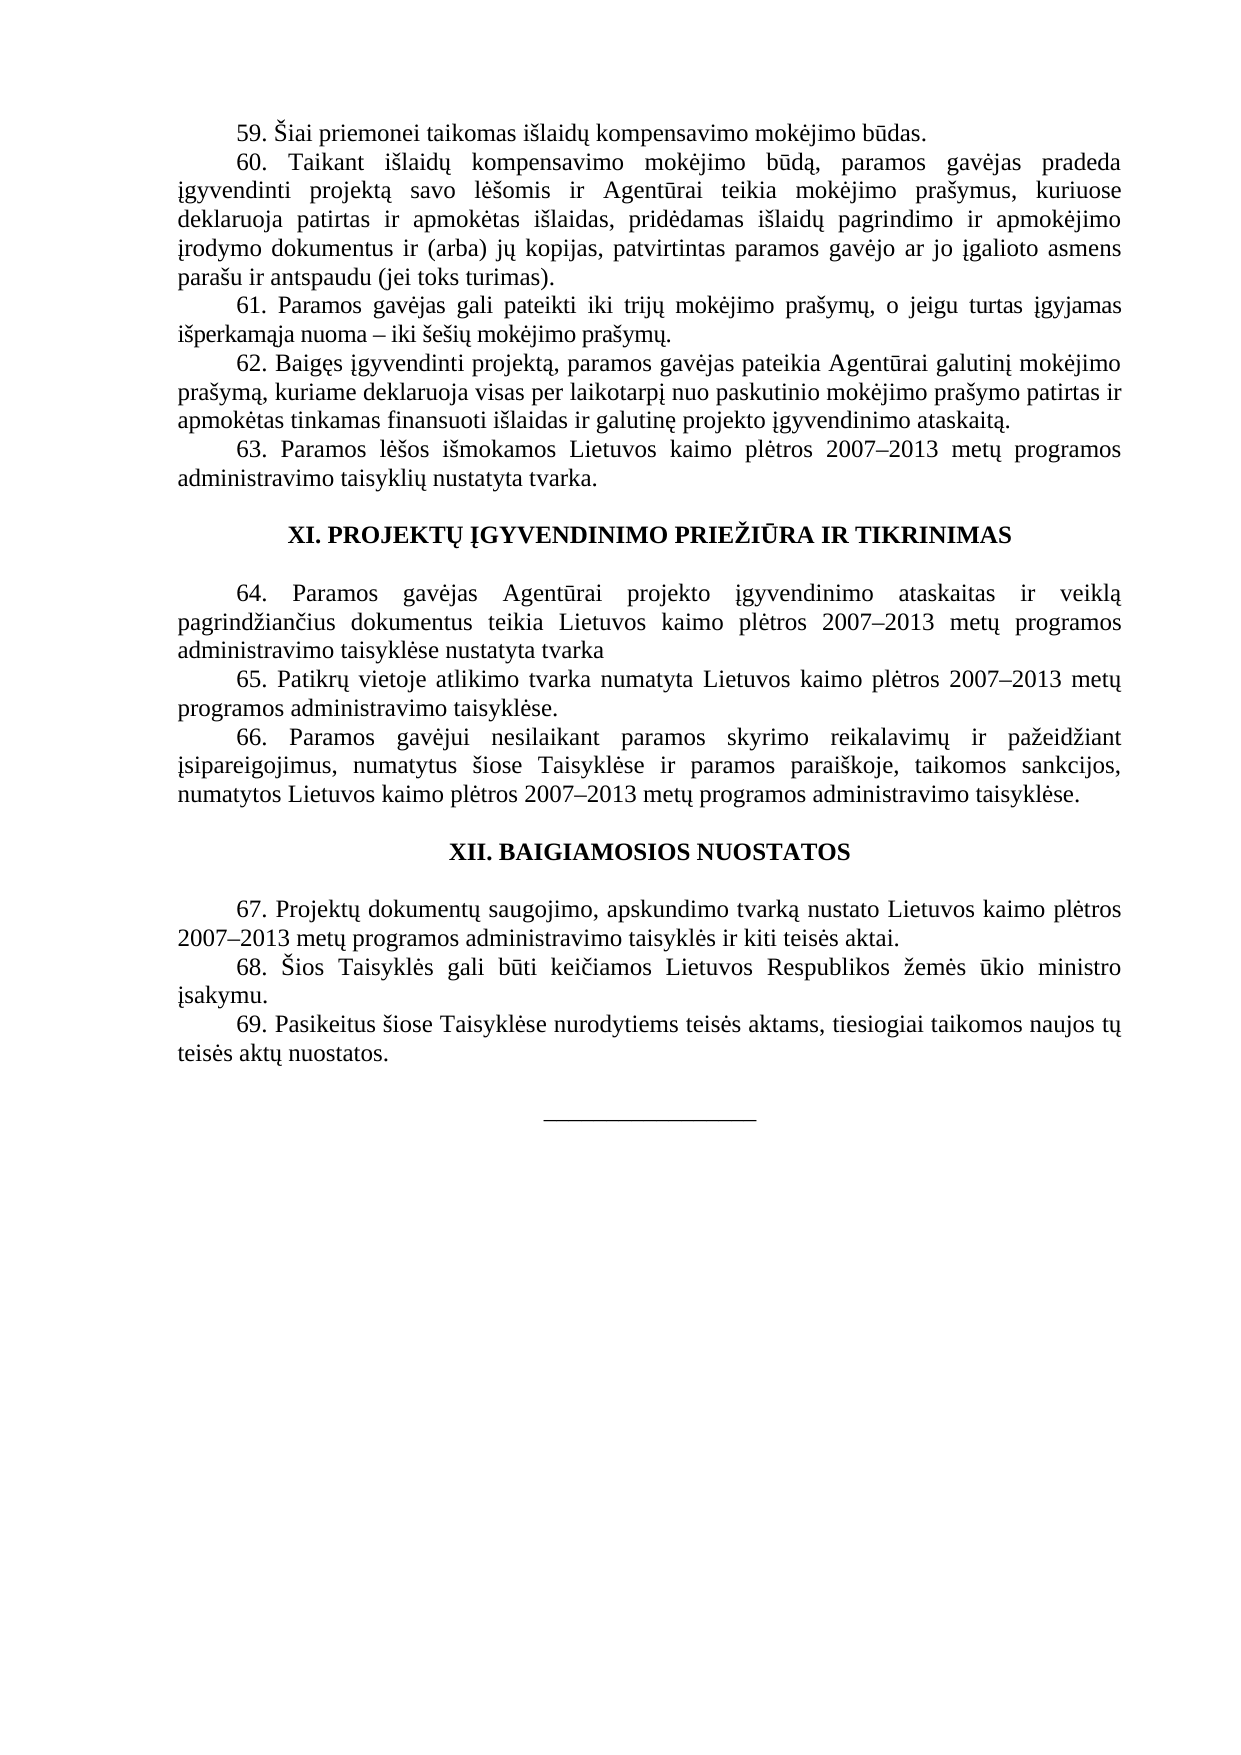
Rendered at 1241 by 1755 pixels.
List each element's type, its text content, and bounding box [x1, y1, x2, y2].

text 66. Paramos gavėjui nesilaikant paramos skyrimo reikalavimų ir pažeidžiant įsipareigojimus, numatytus šiose Taisyklėse ir paramos paraiškoje, taikomos sankcijos, numatytos Lietuvos kaimo plėtros 2007–2013 metų programos administravimo taisyklėse. [177, 722, 1122, 808]
text 63. Paramos lėšos išmokamos Lietuvos kaimo plėtros 2007–2013 metų programos administravimo taisyklių nustatyta tvarka. [177, 434, 1122, 492]
text 67. Projektų dokumentų saugojimo, apskundimo tvarką nustato Lietuvos kaimo plėtros 2007–2013 metų programos administravimo taisyklės ir kiti teisės aktai. [177, 894, 1122, 952]
text _________________ [177, 1096, 1122, 1124]
text 64. Paramos gavėjas Agentūrai projekto įgyvendinimo ataskaitas ir veiklą pagrindžiančius dokumentus teikia Lietuvos kaimo plėtros 2007–2013 metų programos administravimo taisyklėse nustatyta tvarka [177, 578, 1122, 664]
text 69. Pasikeitus šiose Taisyklėse nurodytiems teisės aktams, tiesiogiai taikomos naujos tų teisės aktų nuostatos. [177, 1009, 1122, 1067]
text XI. PROJEKTŲ ĮGYVENDINIMO PRIEŽIŪRA IR TIKRINIMAS [177, 521, 1122, 549]
text XII. BAIGIAMOSIOS NUOSTATOS [177, 837, 1122, 866]
text 60. Taikant išlaidų kompensavimo mokėjimo būdą, paramos gavėjas pradeda įgyvendinti projektą savo lėšomis ir Agentūrai teikia mokėjimo prašymus, kuriuose deklaruoja patirtas ir apmokėtas išlaidas, pridėdamas išlaidų pagrindimo ir apmokėjimo įrodymo dokumentus ir (arba) jų kopijas, patvirtintas paramos gavėjo ar jo įgalioto asmens parašu ir antspaudu (jei toks turimas). [177, 147, 1122, 291]
text 68. Šios Taisyklės gali būti keičiamos Lietuvos Respublikos žemės ūkio ministro įsakymu. [177, 952, 1122, 1009]
text 65. Patikrų vietoje atlikimo tvarka numatyta Lietuvos kaimo plėtros 2007–2013 metų programos administravimo taisyklėse. [177, 664, 1122, 722]
text 62. Baigęs įgyvendinti projektą, paramos gavėjas pateikia Agentūrai galutinį mokėjimo prašymą, kuriame deklaruoja visas per laikotarpį nuo paskutinio mokėjimo prašymo patirtas ir apmokėtas tinkamas finansuoti išlaidas ir galutinę projekto įgyvendinimo ataskaitą. [177, 348, 1122, 434]
text 59. Šiai priemonei taikomas išlaidų kompensavimo mokėjimo būdas. [177, 118, 1122, 147]
text 61. Paramos gavėjas gali pateikti iki trijų mokėjimo prašymų, o jeigu turtas įgyjamas išperkamąja nuoma – iki šešių mokėjimo prašymų. [177, 291, 1122, 348]
